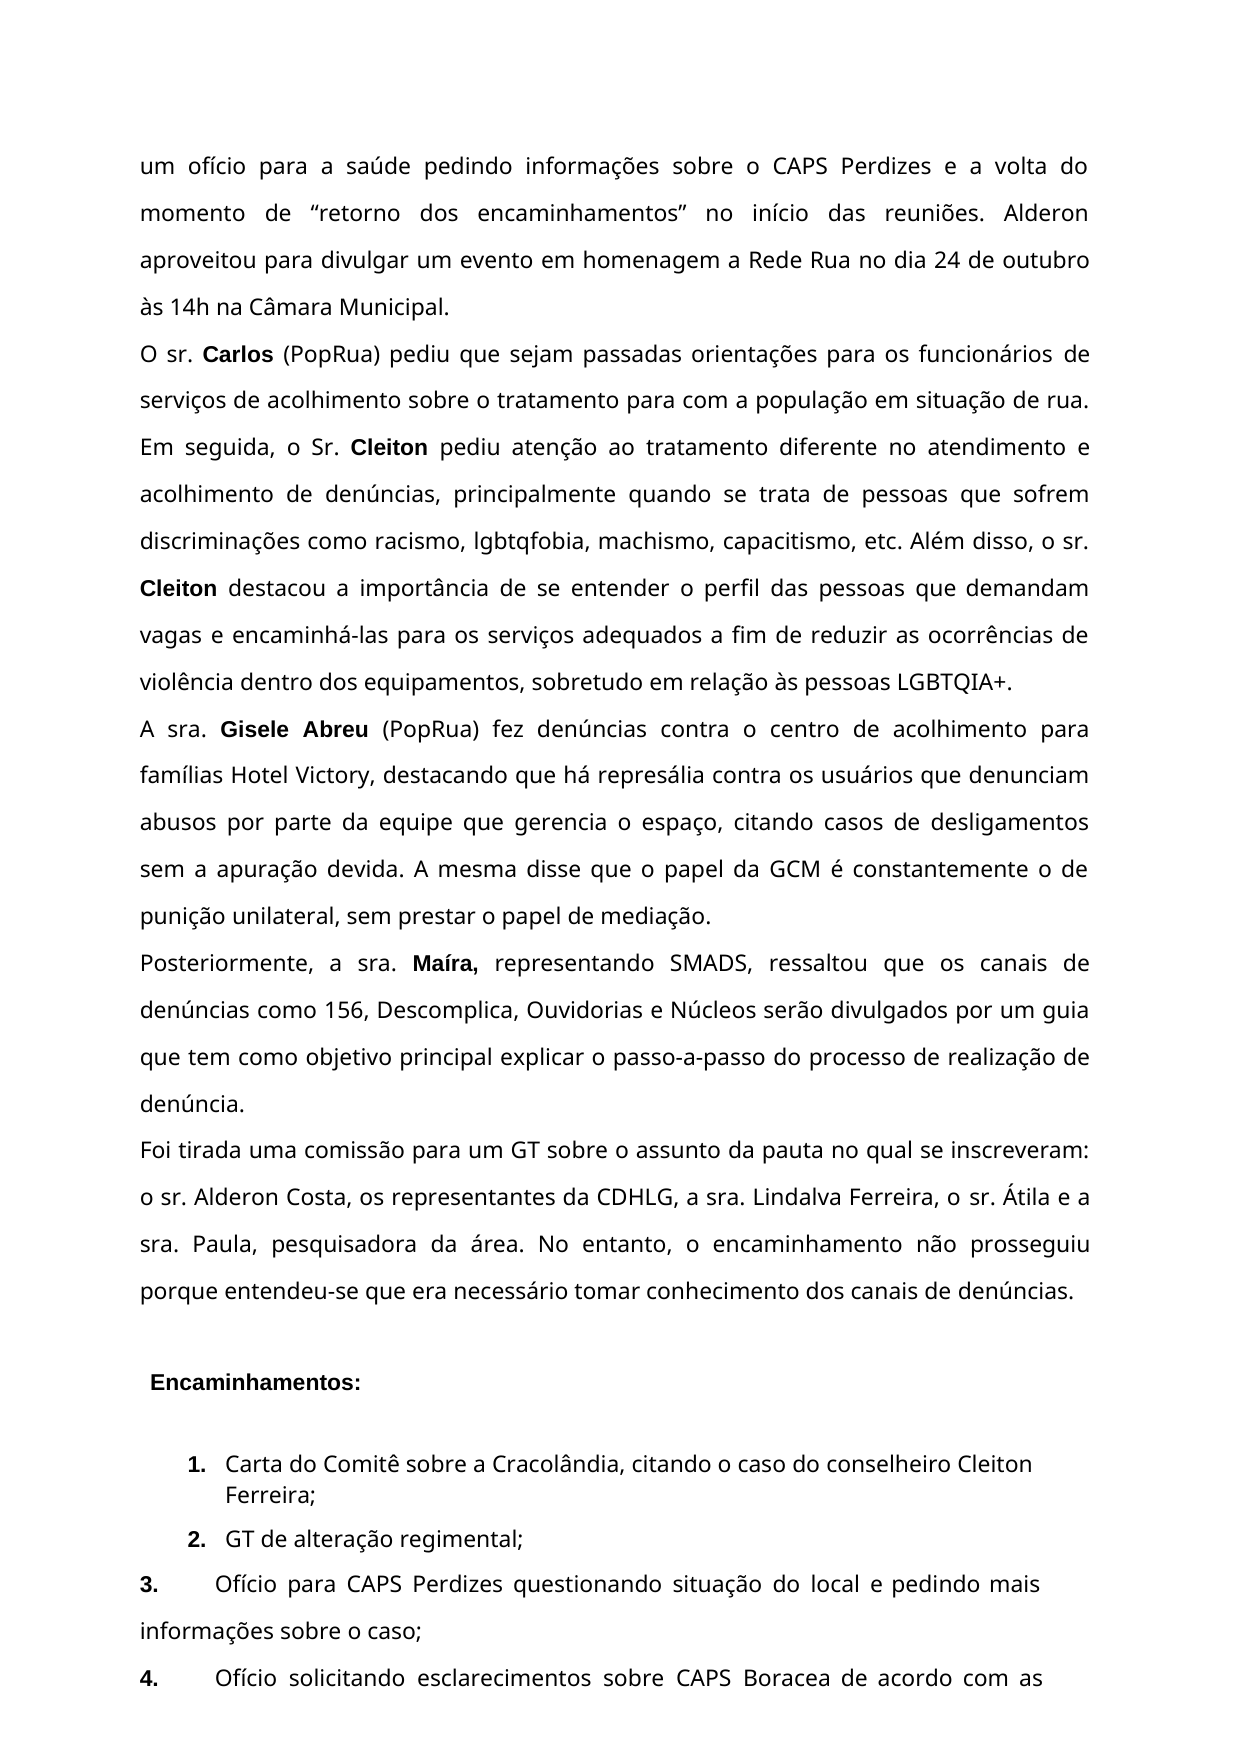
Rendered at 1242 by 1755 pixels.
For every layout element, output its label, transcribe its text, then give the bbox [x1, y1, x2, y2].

list GT de alteração regimental; [187, 1523, 1102, 1555]
text A sra. Gisele Abreu (PopRua) fez denúncias contra o centro de acolhimento para famílias Hotel Victory, destacando que há represália contra os usuários que denunciam abusos por parte da equipe que gerencia o espaço, citando casos de desligamentos sem a apuração devida. A mesma disse que o papel da GCM é constantemente o de punição unilateral, sem prestar o papel de mediação. [139, 712, 1090, 931]
text Posteriormente, a sra. Maíra, representando SMADS, ressaltou que os canais de denúncias como 156, Descomplica, Ouvidorias e Núcleos serão divulgados por um guia que tem como objetivo principal explicar o passo-a-passo do processo de realização de denúncia. [139, 947, 1090, 1119]
list Ofício solicitando esclarecimentos sobre CAPS Boracea de acordo com as [139, 1662, 1090, 1693]
text Foi tirada uma comissão para um GT sobre o assunto da pauta no qual se inscreveram: o sr. Alderon Costa, os representantes da CDHLG, a sra. Lindalva Ferreira, o sr. Átila e a sra. Paula, pesquisadora da área. No entanto, o encaminhamento não prosseguiu porque entendeu-se que era necessário tomar conhecimento dos canais de denúncias. [139, 1134, 1090, 1306]
text O sr. Carlos (PopRua) pediu que sejam passadas orientações para os funcionários de serviços de acolhimento sobre o tratamento para com a população em situação de rua. Em seguida, o Sr. Cleiton pediu atenção ao tratamento diferente no atendimento e acolhimento de denúncias, principalmente quando se trata de pessoas que sofrem discriminações como racismo, lgbtqfobia, machismo, capacitismo, etc. Além disso, o sr. Cleiton destacou a importância de se entender o perfil das pessoas que demandam vagas e encaminhá-las para os serviços adequados a fim de reduzir as ocorrências de violência dentro dos equipamentos, sobretudo em relação às pessoas LGBTQIA+. [139, 337, 1090, 697]
list Ofício para CAPS Perdizes questionando situação do local e pedindo mais informações sobre o caso; [139, 1568, 1090, 1646]
text Encaminhamentos: [150, 1369, 1102, 1395]
list Carta do Comitê sobre a Cracolândia, citando o caso do conselheiro Cleiton Ferreira; [187, 1448, 1102, 1510]
text um ofício para a saúde pedindo informações sobre o CAPS Perdizes e a volta do momento de “retorno dos encaminhamentos” no início das reuniões. Alderon aproveitou para divulgar um evento em homenagem a Rede Rua no dia 24 de outubro às 14h na Câmara Municipal. [139, 150, 1090, 322]
